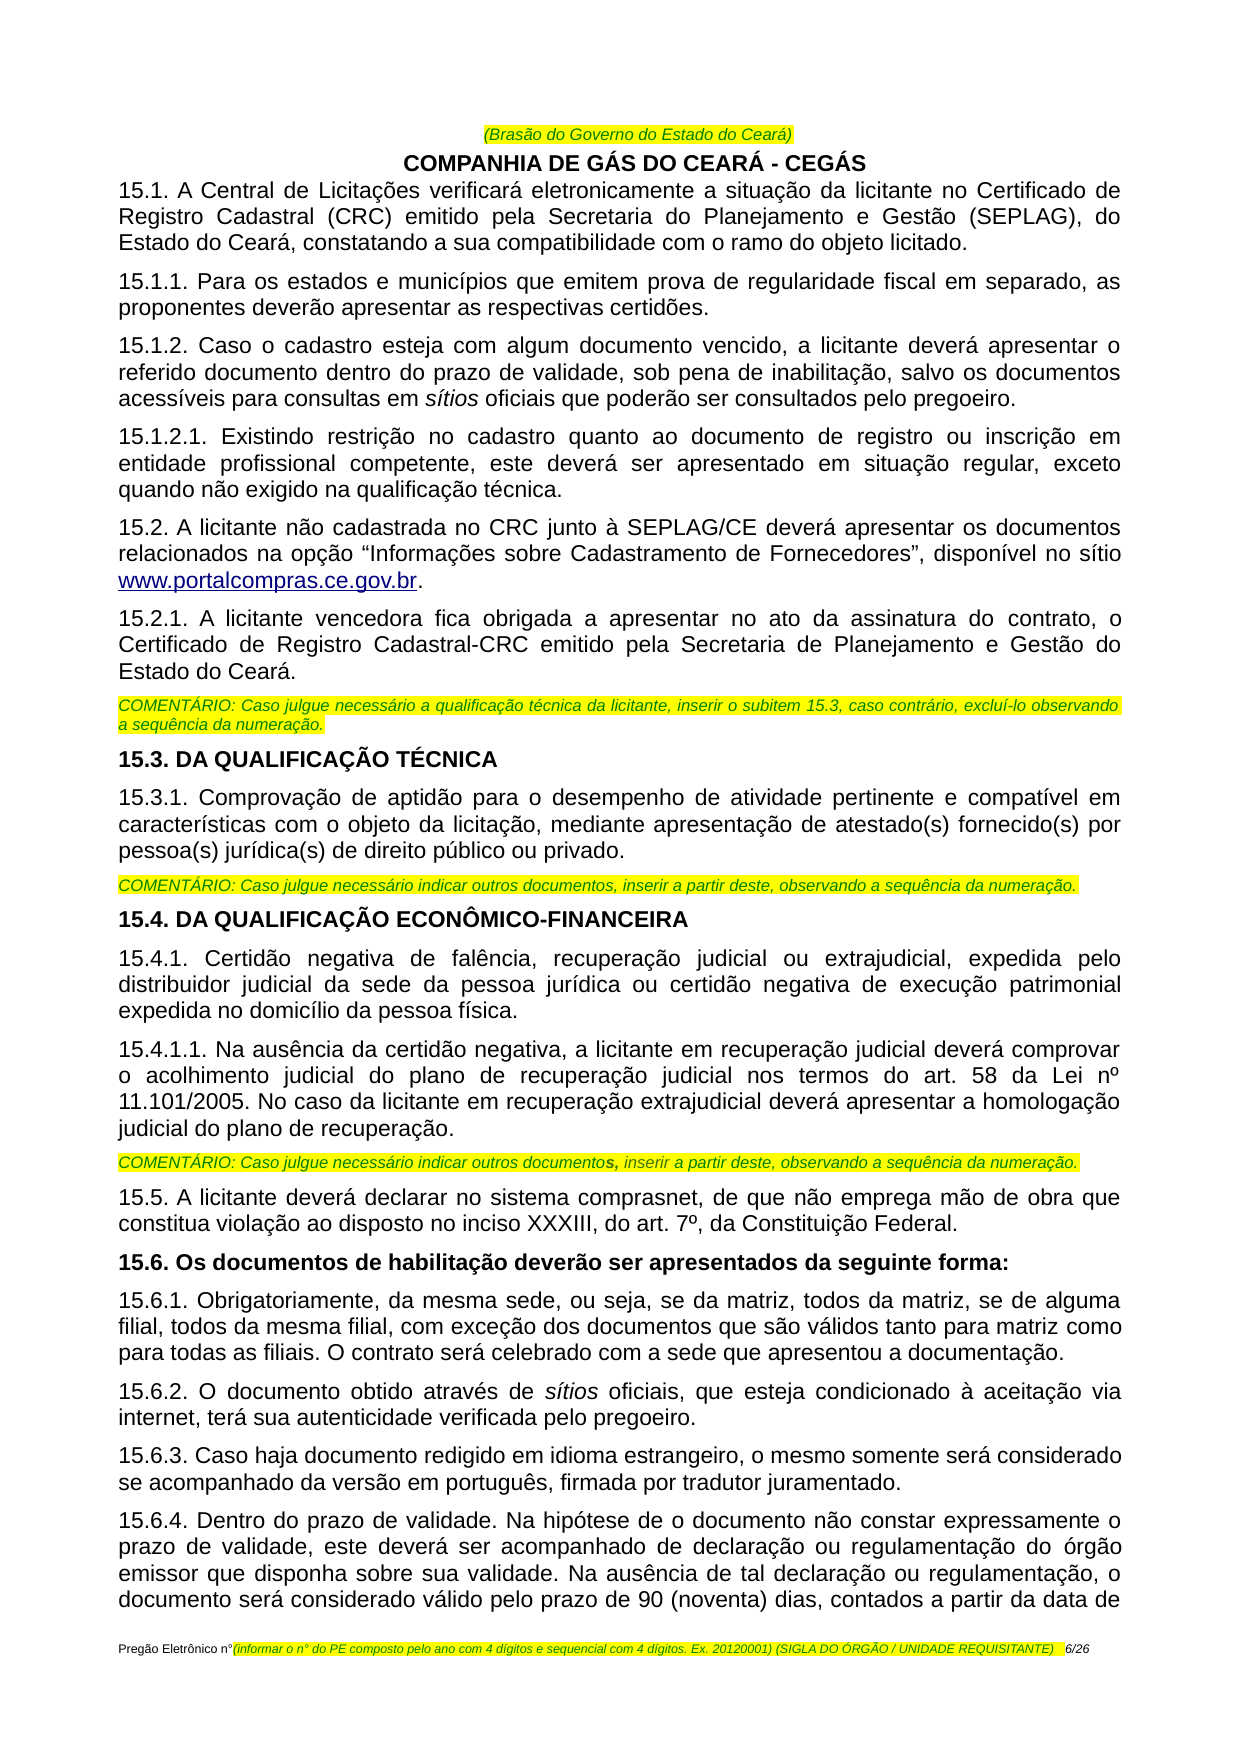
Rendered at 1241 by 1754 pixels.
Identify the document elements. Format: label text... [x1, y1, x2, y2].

text COMENTÁRIO: Caso julgue necessário indicar outros documentos, inserir a partir deste, observando a sequência da numeração. [118, 875, 1122, 894]
text 15.4.1. Certidão negativa de falência, recuperação judicial ou extrajudicial, expedida pelo distribuidor judicial da sede da pessoa jurídica ou certidão negativa de execução patrimonial expedida no domicílio da pessoa física. [118, 944, 1122, 1024]
text 15.4. DA QUALIFICAÇÃO ECONÔMICO-FINANCEIRA [118, 906, 1122, 933]
text 15.5. A licitante deverá declarar no sistema comprasnet, de que não emprega mão de obra que constitua violação ao disposto no inciso XXXIII, do art. 7º, da Constituição Federal. [118, 1184, 1122, 1237]
text 15.4.1.1. Na ausência da certidão negativa, a licitante em recuperação judicial deverá comprovar o acolhimento judicial do plano de recuperação judicial nos termos do art. 58 da Lei nº 11.101/2005. No caso da licitante em recuperação extrajudicial deverá apresentar a homologação judicial do plano de recuperação. [118, 1036, 1121, 1141]
text 15.1.2. Caso o cadastro esteja com algum documento vencido, a licitante deverá apresentar o referido documento dentro do prazo de validade, sob pena de inabilitação, salvo os documentos acessíveis para consultas em sítios oficiais que poderão ser consultados pelo pregoeiro. [118, 332, 1122, 411]
text 15.6.2. O documento obtido através de sítios oficiais, que esteja condicionado à aceitação via internet, terá sua autenticidade verificada pelo pregoeiro. [118, 1378, 1122, 1430]
text 15.2. A licitante não cadastrada no CRC junto à SEPLAG/CE deverá apresentar os documentos relacionados na opção “Informações sobre Cadastramento de Fornecedores”, disponível no sítio www.portalcompras.ce.gov.br. [118, 514, 1122, 593]
text COMENTÁRIO: Caso julgue necessário indicar outros documentos, inserir a partir deste, observando a sequência da numeração. [118, 1153, 1122, 1172]
text 15.3. DA QUALIFICAÇÃO TÉCNICA [118, 746, 1122, 772]
text 15.1.2.1. Existindo restrição no cadastro quanto ao documento de registro ou inscrição em entidade profissional competente, este deverá ser apresentado em situação regular, exceto quando não exigido na qualificação técnica. [118, 423, 1122, 502]
text 15.6. Os documentos de habilitação deverão ser apresentados da seguinte forma: [118, 1248, 1122, 1275]
text 15.1. A Central de Licitações verificará eletronicamente a situação da licitante no Certificado de Registro Cadastral (CRC) emitido pela Secretaria do Planejamento e Gestão (SEPLAG), do Estado do Ceará, constatando a sua compatibilidade com o ramo do objeto licitado. [118, 177, 1122, 256]
text 15.3.1. Comprovação de aptidão para o desempenho de atividade pertinente e compatível em características com o objeto da licitação, mediante apresentação de atestado(s) fornecido(s) por pessoa(s) jurídica(s) de direito público ou privado. [118, 784, 1122, 863]
text 15.6.4. Dentro do prazo de validade. Na hipótese de o documento não constar expressamente o prazo de validade, este deverá ser acompanhado de declaração ou regulamentação do órgão emissor que disponha sobre sua validade. Na ausência de tal declaração ou regulamentação, o documento será considerado válido pelo prazo de 90 (noventa) dias, contados a partir da data de [118, 1507, 1122, 1612]
text 15.6.1. Obrigatoriamente, da mesma sede, ou seja, se da matriz, todos da matriz, se de alguma filial, todos da mesma filial, com exceção dos documentos que são válidos tanto para matriz como para todas as filiais. O contrato será celebrado com a sede que apresentou a documentação. [118, 1287, 1122, 1366]
text 15.6.3. Caso haja documento redigido em idioma estrangeiro, o mesmo somente será considerado se acompanhado da versão em português, firmada por tradutor juramentado. [118, 1442, 1122, 1495]
text COMENTÁRIO: Caso julgue necessário a qualificação técnica da licitante, inserir o subitem 15.3, caso contrário, excluí-lo observando a sequência da numeração. [118, 696, 1122, 734]
text 15.1.1. Para os estados e municípios que emitem prova de regularidade fiscal em separado, as proponentes deverão apresentar as respectivas certidões. [118, 268, 1122, 320]
text 15.2.1. A licitante vencedora fica obrigada a apresentar no ato da assinatura do contrato, o Certificado de Registro Cadastral-CRC emitido pela Secretaria de Planejamento e Gestão do Estado do Ceará. [118, 605, 1122, 684]
